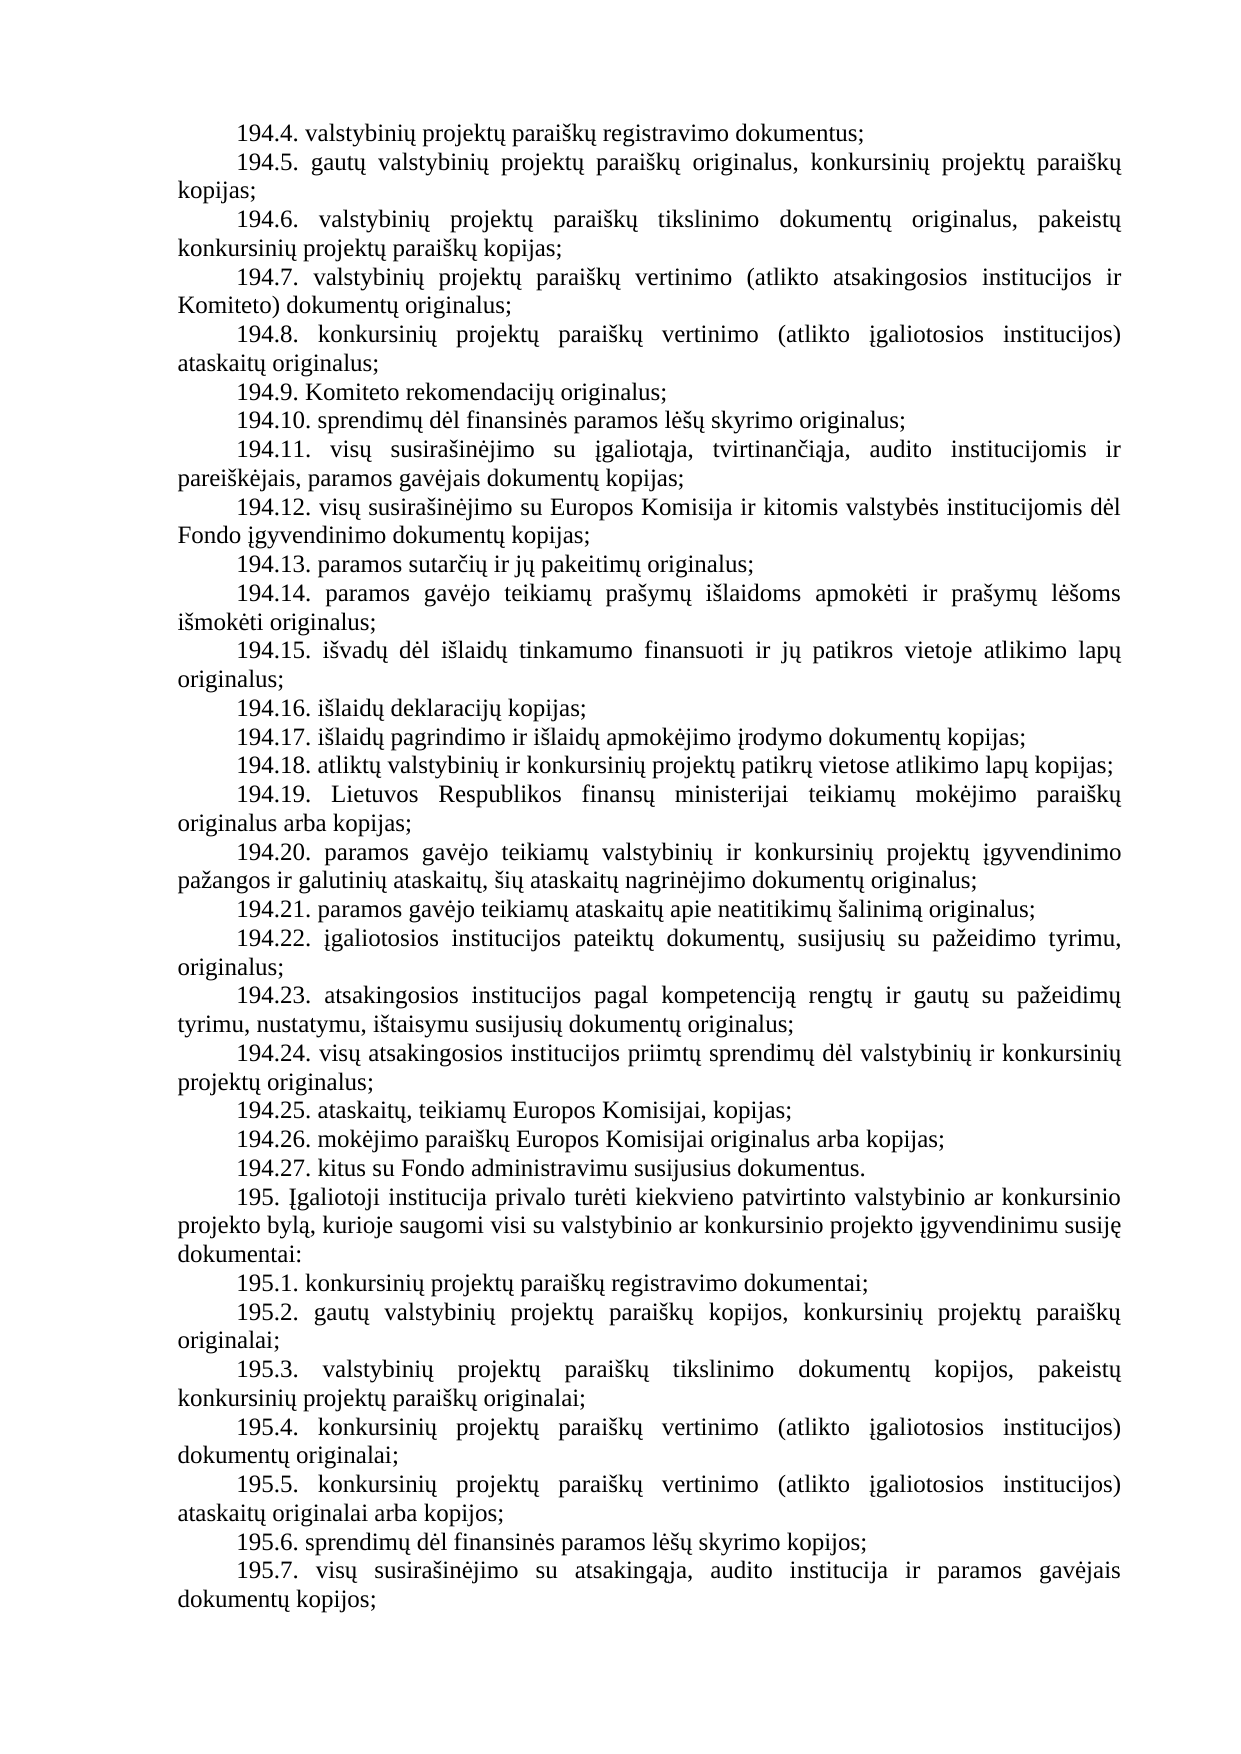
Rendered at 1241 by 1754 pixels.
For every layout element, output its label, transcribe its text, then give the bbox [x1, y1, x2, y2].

text 194.14. paramos gavėjo teikiamų prašymų išlaidoms apmokėti ir prašymų lėšoms išmokėti originalus; [177, 578, 1122, 636]
text 194.17. išlaidų pagrindimo ir išlaidų apmokėjimo įrodymo dokumentų kopijas; [177, 722, 1122, 751]
text 194.12. visų susirašinėjimo su Europos Komisija ir kitomis valstybės institucijomis dėl Fondo įgyvendinimo dokumentų kopijas; [177, 492, 1122, 549]
text 194.11. visų susirašinėjimo su įgaliotąja, tvirtinančiąja, audito institucijomis ir pareiškėjais, paramos gavėjais dokumentų kopijas; [177, 434, 1122, 492]
text 194.8. konkursinių projektų paraiškų vertinimo (atlikto įgaliotosios institucijos) ataskaitų originalus; [177, 319, 1122, 377]
text 195.5. konkursinių projektų paraiškų vertinimo (atlikto įgaliotosios institucijos) ataskaitų originalai arba kopijos; [177, 1469, 1122, 1527]
text 194.25. ataskaitų, teikiamų Europos Komisijai, kopijas; [177, 1096, 1122, 1124]
text 195. Įgaliotoji institucija privalo turėti kiekvieno patvirtinto valstybinio ar konkursinio projekto bylą, kurioje saugomi visi su valstybinio ar konkursinio projekto įgyvendinimu susiję dokumentai: [177, 1182, 1122, 1268]
text 194.16. išlaidų deklaracijų kopijas; [177, 693, 1122, 722]
text 194.9. Komiteto rekomendacijų originalus; [177, 377, 1122, 406]
text 194.27. kitus su Fondo administravimu susijusius dokumentus. [177, 1153, 1122, 1182]
text 194.23. atsakingosios institucijos pagal kompetenciją rengtų ir gautų su pažeidimų tyrimu, nustatymu, ištaisymu susijusių dokumentų originalus; [177, 981, 1122, 1038]
text 194.10. sprendimų dėl finansinės paramos lėšų skyrimo originalus; [177, 406, 1122, 434]
text 194.6. valstybinių projektų paraiškų tikslinimo dokumentų originalus, pakeistų konkursinių projektų paraiškų kopijas; [177, 204, 1122, 262]
text 194.26. mokėjimo paraiškų Europos Komisijai originalus arba kopijas; [177, 1124, 1122, 1153]
text 194.7. valstybinių projektų paraiškų vertinimo (atlikto atsakingosios institucijos ir Komiteto) dokumentų originalus; [177, 262, 1122, 319]
text 194.21. paramos gavėjo teikiamų ataskaitų apie neatitikimų šalinimą originalus; [177, 894, 1122, 923]
text 195.2. gautų valstybinių projektų paraiškų kopijos, konkursinių projektų paraiškų originalai; [177, 1297, 1122, 1354]
text 195.7. visų susirašinėjimo su atsakingąja, audito institucija ir paramos gavėjais dokumentų kopijos; [177, 1556, 1122, 1613]
text 194.4. valstybinių projektų paraiškų registravimo dokumentus; [177, 118, 1122, 147]
text 194.18. atliktų valstybinių ir konkursinių projektų patikrų vietose atlikimo lapų kopijas; [177, 751, 1122, 779]
text 195.6. sprendimų dėl finansinės paramos lėšų skyrimo kopijos; [177, 1527, 1122, 1556]
text 195.4. konkursinių projektų paraiškų vertinimo (atlikto įgaliotosios institucijos) dokumentų originalai; [177, 1412, 1122, 1469]
text 194.22. įgaliotosios institucijos pateiktų dokumentų, susijusių su pažeidimo tyrimu, originalus; [177, 923, 1122, 981]
text 194.19. Lietuvos Respublikos finansų ministerijai teikiamų mokėjimo paraiškų originalus arba kopijas; [177, 779, 1122, 837]
text 194.15. išvadų dėl išlaidų tinkamumo finansuoti ir jų patikros vietoje atlikimo lapų originalus; [177, 636, 1122, 693]
text 194.5. gautų valstybinių projektų paraiškų originalus, konkursinių projektų paraiškų kopijas; [177, 147, 1122, 204]
text 194.24. visų atsakingosios institucijos priimtų sprendimų dėl valstybinių ir konkursinių projektų originalus; [177, 1038, 1122, 1096]
text 195.3. valstybinių projektų paraiškų tikslinimo dokumentų kopijos, pakeistų konkursinių projektų paraiškų originalai; [177, 1354, 1122, 1412]
text 195.1. konkursinių projektų paraiškų registravimo dokumentai; [177, 1268, 1122, 1297]
text 194.13. paramos sutarčių ir jų pakeitimų originalus; [177, 549, 1122, 578]
text 194.20. paramos gavėjo teikiamų valstybinių ir konkursinių projektų įgyvendinimo pažangos ir galutinių ataskaitų, šių ataskaitų nagrinėjimo dokumentų originalus; [177, 837, 1122, 894]
